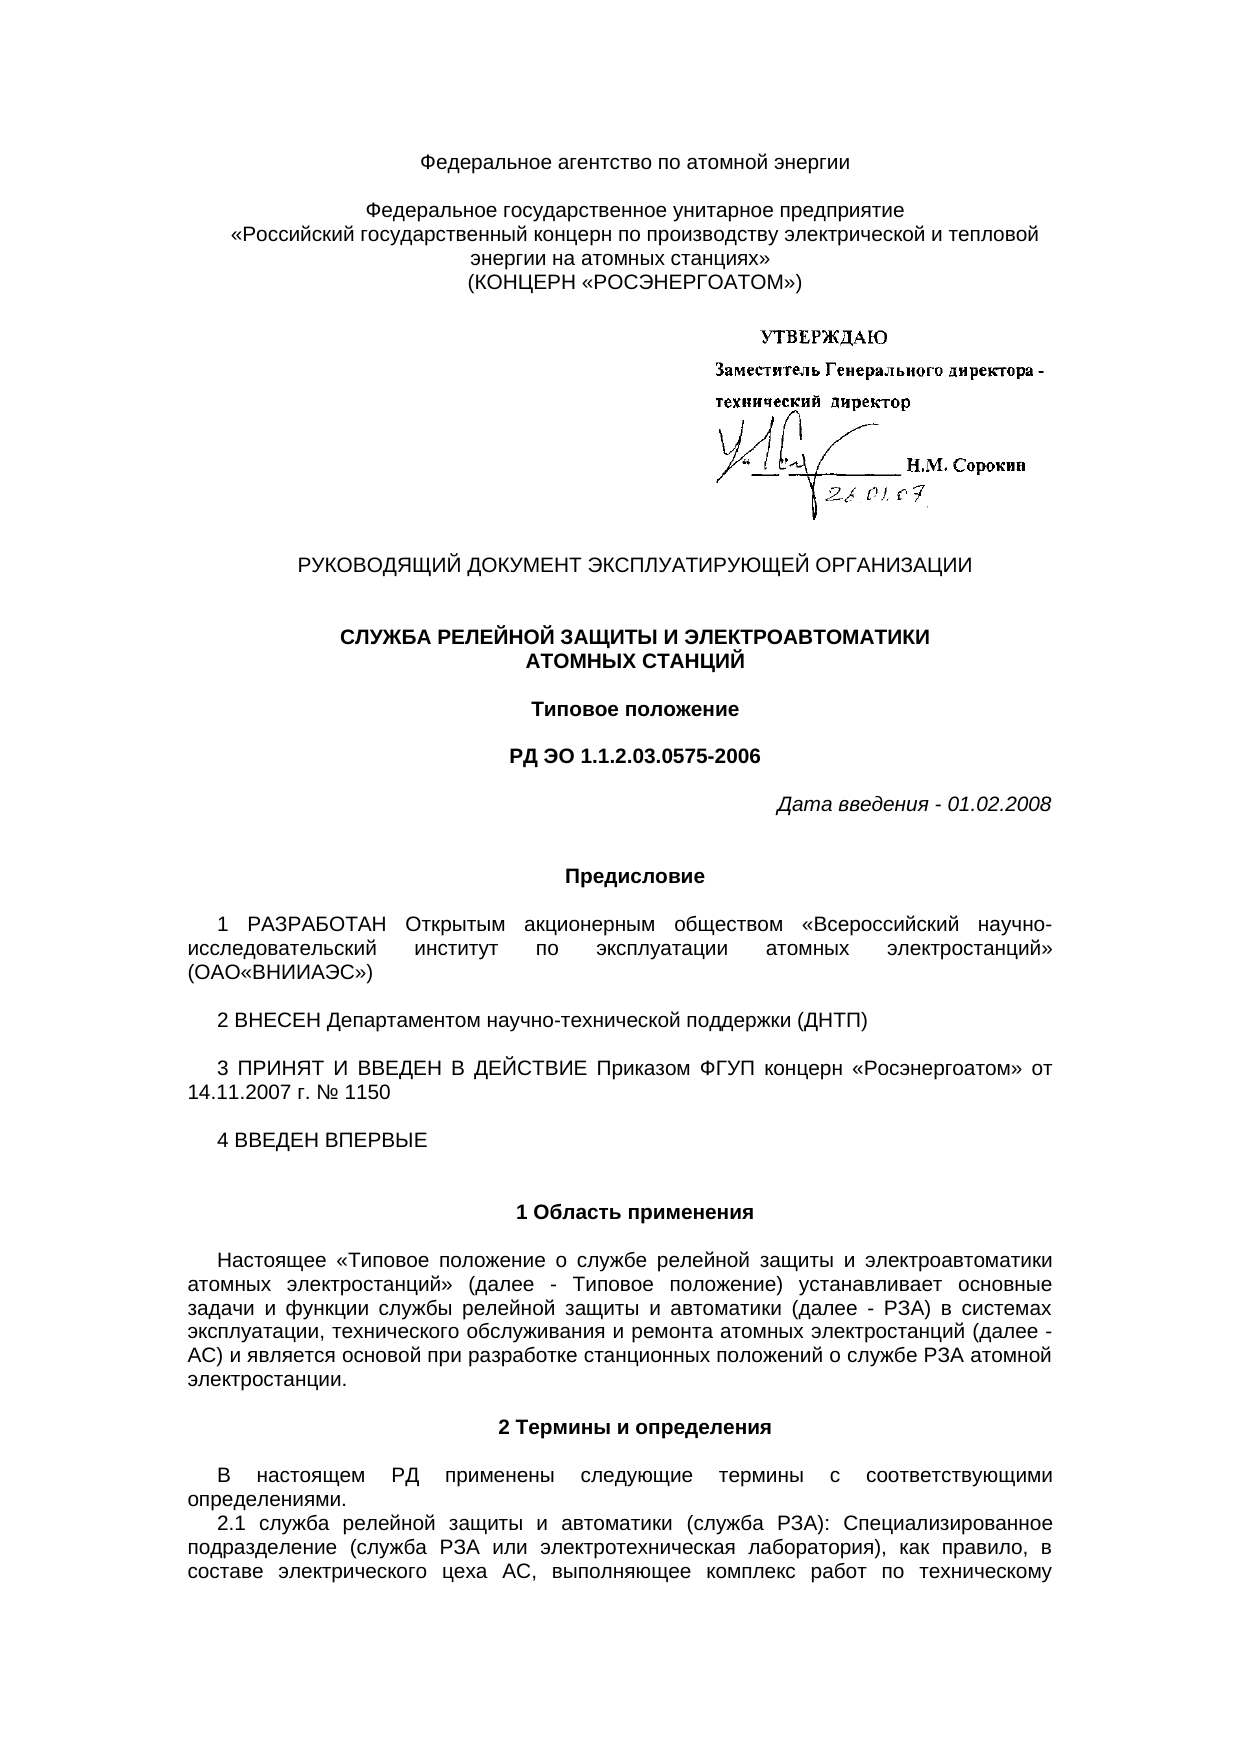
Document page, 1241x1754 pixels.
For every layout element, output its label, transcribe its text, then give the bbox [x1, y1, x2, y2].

text АТОМНЫХ СТАНЦИЙ [187, 648, 1053, 672]
text 1 Область применения [187, 1199, 1053, 1223]
text СЛУЖБА РЕЛЕЙНОЙ ЗАЩИТЫ И ЭЛЕКТРОАВТОМАТИКИ [187, 624, 1053, 648]
text «Российский государственный концерн по производству электрической и тепловой энергии на атомных станциях» [187, 222, 1053, 270]
text Федеральное агентство по атомной энергии [187, 150, 1053, 174]
text РУКОВОДЯЩИЙ ДОКУМЕНТ ЭКСПЛУАТИРУЮЩЕЙ ОРГАНИЗАЦИИ [187, 553, 1053, 577]
text (КОНЦЕРН «РОСЭНЕРГОАТОМ») [187, 270, 1053, 294]
text рд эо 1.1.2.03.0575-2006 [187, 744, 1053, 768]
text 3 ПРИНЯТ И ВВЕДЕН В ДЕЙСТВИЕ Приказом ФГУП концерн «Росэнергоатом» от 14.11.2007 г. № 1150 [187, 1056, 1053, 1104]
text 2 Термины и определения [187, 1415, 1053, 1439]
text Дата введения - 01.02.2008 [187, 792, 1053, 816]
text Федеральное государственное унитарное предприятие [187, 198, 1053, 222]
text В настоящем РД применены следующие термины с соответствующими определениями. [187, 1463, 1053, 1511]
text 4 ВВЕДЕН ВПЕРВЫЕ [187, 1128, 1053, 1152]
text Настоящее «Типовое положение о службе релейной защиты и электроавтоматики атомных электростанций» (далее - Типовое положение) устанавливает основные задачи и функции службы релейной защиты и автоматики (далее - РЗА) в системах эксплуатации, технического обслуживания и ремонта атомных электростанций (далее - АС) и является основой при разработке станционных положений о службе РЗА атомной электростанции. [187, 1247, 1053, 1391]
text 2 ВНЕСЕН Департаментом научно-технической поддержки (ДНТП) [187, 1008, 1053, 1032]
text Предисловие [187, 864, 1053, 888]
text Типовое положение [187, 696, 1053, 720]
text 2.1 служба релейной защиты и автоматики (служба РЗА): Специализированное подразделение (служба РЗА или электротехническая лаборатория), как правило, в составе электрического цеха АС, выполняющее комплекс работ по техническому [187, 1511, 1053, 1583]
text 1 РАЗРАБОТАН Открытым акционерным обществом «Всероссийский научно-исследовательский институт по эксплуатации атомных электростанций» (ОАО«ВНИИАЭС») [187, 912, 1053, 984]
